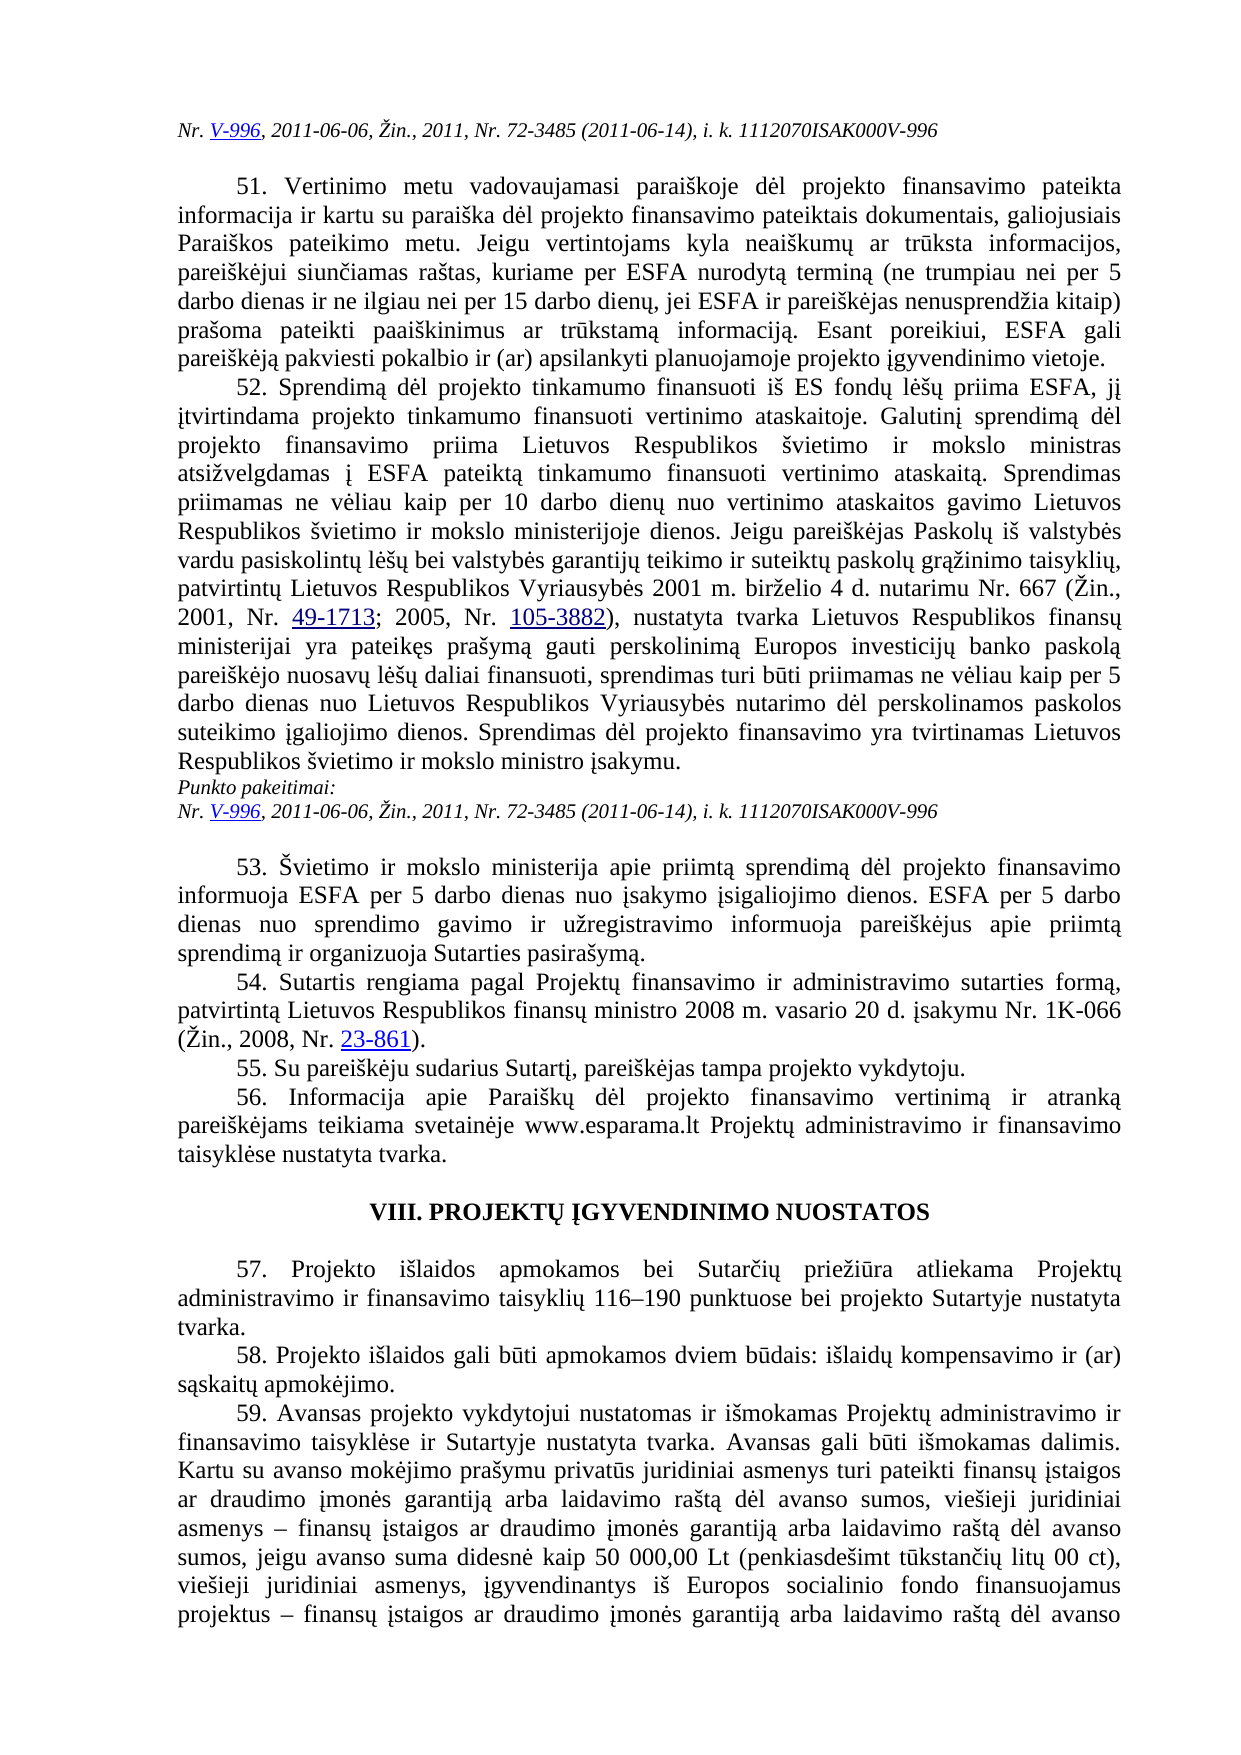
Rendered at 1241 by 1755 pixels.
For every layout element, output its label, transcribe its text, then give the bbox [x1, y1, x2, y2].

text 52. Sprendimą dėl projekto tinkamumo finansuoti iš ES fondų lėšų priima ESFA, jį įtvirtindama projekto tinkamumo finansuoti vertinimo ataskaitoje. Galutinį sprendimą dėl projekto finansavimo priima Lietuvos Respublikos švietimo ir mokslo ministras atsižvelgdamas į ESFA pateiktą tinkamumo finansuoti vertinimo ataskaitą. Sprendimas priimamas ne vėliau kaip per 10 darbo dienų nuo vertinimo ataskaitos gavimo Lietuvos Respublikos švietimo ir mokslo ministerijoje dienos. Jeigu pareiškėjas Paskolų iš valstybės vardu pasiskolintų lėšų bei valstybės garantijų teikimo ir suteiktų paskolų grąžinimo taisyklių, patvirtintų Lietuvos Respublikos Vyriausybės 2001 m. birželio 4 d. nutarimu Nr. 667 (Žin., 2001, Nr. 49-1713; 2005, Nr. 105-3882), nustatyta tvarka Lietuvos Respublikos finansų ministerijai yra pateikęs prašymą gauti perskolinimą Europos investicijų banko paskolą pareiškėjo nuosavų lėšų daliai finansuoti, sprendimas turi būti priimamas ne vėliau kaip per 5 darbo dienas nuo Lietuvos Respublikos Vyriausybės nutarimo dėl perskolinamos paskolos suteikimo įgaliojimo dienos. Sprendimas dėl projekto finansavimo yra tvirtinamas Lietuvos Respublikos švietimo ir mokslo ministro įsakymu. [177, 372, 1122, 775]
text 51. Vertinimo metu vadovaujamasi paraiškoje dėl projekto finansavimo pateikta informacija ir kartu su paraiška dėl projekto finansavimo pateiktais dokumentais, galiojusiais Paraiškos pateikimo metu. Jeigu vertintojams kyla neaiškumų ar trūksta informacijos, pareiškėjui siunčiamas raštas, kuriame per ESFA nurodytą terminą (ne trumpiau nei per 5 darbo dienas ir ne ilgiau nei per 15 darbo dienų, jei ESFA ir pareiškėjas nenusprendžia kitaip) prašoma pateikti paaiškinimus ar trūkstamą informaciją. Esant poreikiui, ESFA gali pareiškėją pakviesti pokalbio ir (ar) apsilankyti planuojamoje projekto įgyvendinimo vietoje. [177, 171, 1122, 372]
text 56. Informacija apie Paraiškų dėl projekto finansavimo vertinimą ir atranką pareiškėjams teikiama svetainėje www.esparama.lt Projektų administravimo ir finansavimo taisyklėse nustatyta tvarka. [177, 1082, 1122, 1168]
text 54. Sutartis rengiama pagal Projektų finansavimo ir administravimo sutarties formą, patvirtintą Lietuvos Respublikos finansų ministro 2008 m. vasario 20 d. įsakymu Nr. 1K-066 (Žin., 2008, Nr. 23-861). [177, 967, 1122, 1053]
text 59. Avansas projekto vykdytojui nustatomas ir išmokamas Projektų administravimo ir finansavimo taisyklėse ir Sutartyje nustatyta tvarka. Avansas gali būti išmokamas dalimis. Kartu su avanso mokėjimo prašymu privatūs juridiniai asmenys turi pateikti finansų įstaigos ar draudimo įmonės garantiją arba laidavimo raštą dėl avanso sumos, viešieji juridiniai asmenys – finansų įstaigos ar draudimo įmonės garantiją arba laidavimo raštą dėl avanso sumos, jeigu avanso suma didesnė kaip 50 000,00 Lt (penkiasdešimt tūkstančių litų 00 ct), viešieji juridiniai asmenys, įgyvendinantys iš Europos socialinio fondo finansuojamus projektus – finansų įstaigos ar draudimo įmonės garantiją arba laidavimo raštą dėl avanso [177, 1398, 1122, 1628]
text 55. Su pareiškėju sudarius Sutartį, pareiškėjas tampa projekto vykdytoju. [177, 1053, 1122, 1082]
text Nr. V-996, 2011-06-06, Žin., 2011, Nr. 72-3485 (2011-06-14), i. k. 1112070ISAK000V-996 [177, 118, 1122, 142]
text 57. Projekto išlaidos apmokamos bei Sutarčių priežiūra atliekama Projektų administravimo ir finansavimo taisyklių 116–190 punktuose bei projekto Sutartyje nustatyta tvarka. [177, 1254, 1122, 1340]
text 58. Projekto išlaidos gali būti apmokamos dviem būdais: išlaidų kompensavimo ir (ar) sąskaitų apmokėjimo. [177, 1340, 1122, 1398]
text Punkto pakeitimai: [177, 775, 1122, 799]
text Nr. V-996, 2011-06-06, Žin., 2011, Nr. 72-3485 (2011-06-14), i. k. 1112070ISAK000V-996 [177, 799, 1122, 823]
text 53. Švietimo ir mokslo ministerija apie priimtą sprendimą dėl projekto finansavimo informuoja ESFA per 5 darbo dienas nuo įsakymo įsigaliojimo dienos. ESFA per 5 darbo dienas nuo sprendimo gavimo ir užregistravimo informuoja pareiškėjus apie priimtą sprendimą ir organizuoja Sutarties pasirašymą. [177, 852, 1122, 967]
text VIII. PROJEKTŲ ĮGYVENDINIMO NUOSTATOS [177, 1197, 1122, 1225]
